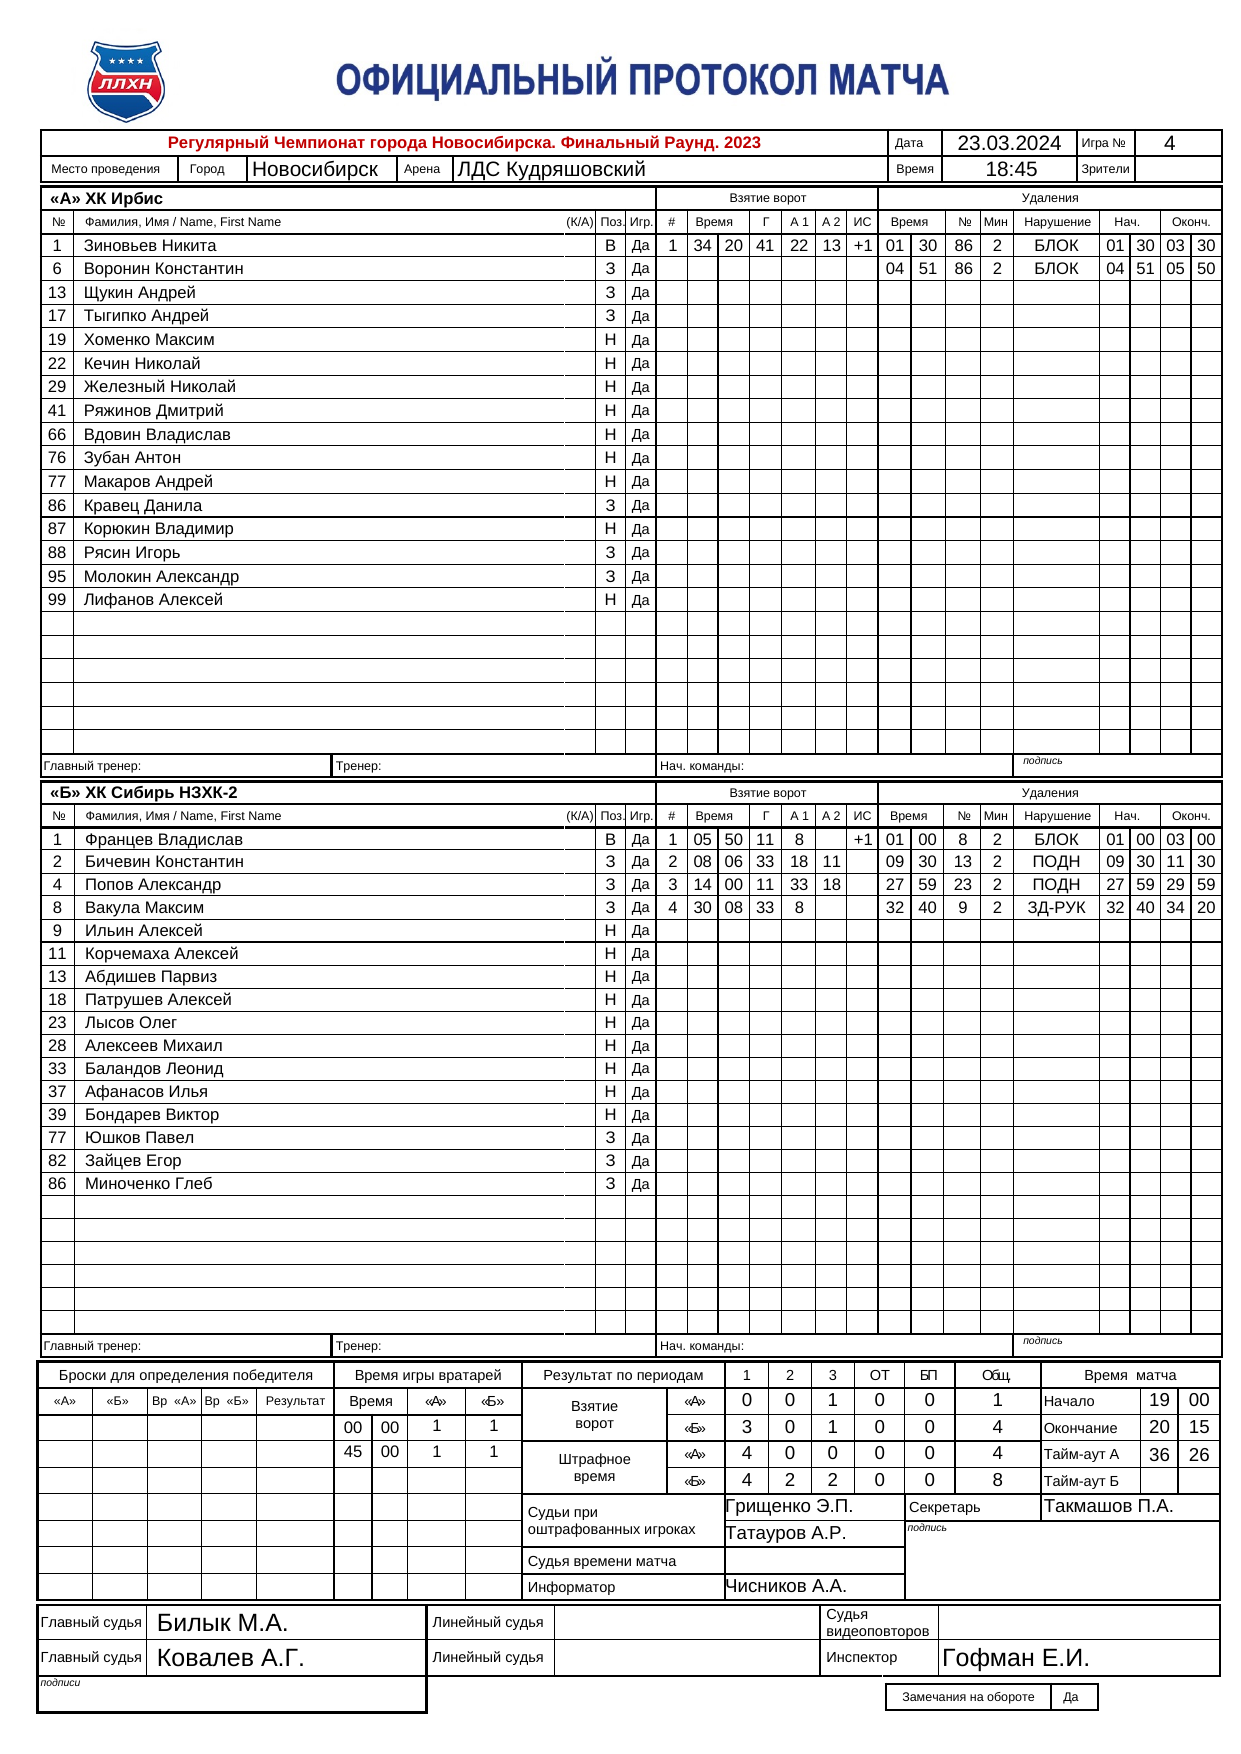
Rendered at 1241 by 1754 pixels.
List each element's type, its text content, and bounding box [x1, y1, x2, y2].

table_cell [981, 1035, 1013, 1057]
table_cell [626, 636, 655, 658]
table_cell [1192, 376, 1221, 398]
table_cell [1161, 281, 1190, 303]
table_cell Да [626, 920, 655, 941]
table_cell [847, 305, 877, 327]
table_cell Главный тренер: [42, 755, 330, 776]
table_cell [1192, 541, 1221, 564]
table_cell [1192, 1127, 1221, 1149]
table_cell Время [688, 211, 749, 233]
table_cell [565, 920, 595, 941]
table_cell [596, 1196, 625, 1218]
table_cell [750, 1104, 781, 1126]
table_cell 32 [879, 896, 910, 918]
table_cell [1161, 565, 1190, 587]
table_cell [981, 683, 1013, 706]
table_cell [816, 352, 846, 374]
table_cell 30 [688, 896, 717, 918]
table_cell 03 [1161, 235, 1190, 256]
table_cell 11 [1161, 850, 1190, 872]
table_cell [1100, 541, 1129, 564]
table_cell [847, 850, 877, 872]
table_cell Оконч. [1161, 211, 1221, 233]
table_cell [1161, 541, 1190, 564]
table_cell [1161, 636, 1190, 658]
table_cell 59 [1131, 874, 1160, 895]
table_cell [719, 943, 749, 964]
table_header 23.03.2024 [943, 131, 1076, 155]
table_cell [879, 1150, 910, 1172]
table_cell [1192, 328, 1221, 351]
table_cell [1131, 920, 1160, 941]
table_cell Вакула Максим [75, 896, 564, 918]
table_cell З [596, 896, 625, 918]
table_cell [1131, 305, 1160, 327]
table_cell 15 [1179, 1415, 1219, 1440]
table_cell [1131, 659, 1160, 682]
table_cell [42, 730, 73, 753]
table_cell [596, 1311, 625, 1333]
table_cell [1131, 1081, 1160, 1103]
table_cell [657, 305, 687, 327]
table_cell [939, 1606, 1219, 1639]
table_cell [1100, 1127, 1129, 1149]
table_cell [657, 352, 687, 374]
table_cell Нарушение [1014, 805, 1099, 826]
table_cell [1131, 730, 1160, 753]
table_cell [879, 1242, 910, 1264]
table_cell БЛОК [1014, 257, 1099, 280]
table_cell [657, 1173, 687, 1195]
table_cell [74, 612, 564, 634]
table_cell [1100, 920, 1129, 941]
table_cell [750, 1265, 781, 1287]
table_cell [816, 707, 846, 729]
table_cell [1131, 352, 1160, 374]
table_cell [1192, 1035, 1221, 1057]
table_cell [1161, 376, 1190, 398]
table_cell Н [596, 1081, 625, 1103]
table_cell [555, 1606, 819, 1639]
table_cell [1100, 943, 1129, 964]
table_header «А» ХК Ирбис [42, 188, 655, 209]
table_cell [1192, 920, 1221, 941]
table_cell [912, 1012, 943, 1033]
table_cell подпись [1014, 1335, 1221, 1356]
table_cell [1161, 683, 1190, 706]
table_cell [912, 920, 943, 941]
table_cell Зрители [1078, 157, 1134, 181]
table_cell [879, 920, 910, 941]
table_cell [816, 1127, 846, 1149]
table_cell Ильин Алексей [75, 920, 564, 941]
table_cell [847, 446, 877, 469]
table_cell 4 [956, 1415, 1040, 1440]
table_cell [847, 636, 877, 658]
table_cell [1100, 423, 1129, 445]
table_cell [847, 683, 877, 706]
table_cell 05 [1161, 257, 1190, 280]
table_cell [466, 1494, 521, 1520]
table_cell [1014, 328, 1099, 351]
table_cell [750, 423, 781, 445]
table_cell [1014, 305, 1099, 327]
table_cell [816, 1311, 846, 1333]
table_cell З [596, 494, 625, 516]
table_cell [750, 989, 781, 1011]
table_cell 04 [879, 257, 910, 280]
table_cell [782, 730, 815, 753]
table_cell [847, 588, 877, 611]
table_cell Н [596, 518, 625, 540]
table_cell [1161, 423, 1190, 445]
table_cell [1014, 943, 1099, 964]
table_cell [1192, 1058, 1221, 1079]
table_cell [944, 1311, 980, 1333]
table_cell [719, 1058, 749, 1079]
table_cell 2 [981, 235, 1013, 256]
table_cell 36 [1141, 1441, 1177, 1467]
table_cell 41 [750, 235, 781, 256]
table_cell Да [626, 989, 655, 1011]
table_cell [847, 1242, 877, 1264]
table_cell Макаров Андрей [74, 470, 564, 493]
table_cell [981, 352, 1013, 374]
table_cell [981, 1288, 1013, 1310]
table_cell [719, 1265, 749, 1287]
table_cell [1131, 494, 1160, 516]
table_cell [565, 850, 595, 872]
table_cell [335, 1521, 371, 1546]
table_cell [847, 1081, 877, 1103]
table_cell [1161, 1311, 1190, 1333]
table_cell [1192, 683, 1221, 706]
table_cell [202, 1521, 256, 1546]
table_cell [373, 1494, 407, 1520]
table_cell Кравец Данила [74, 494, 564, 516]
table_cell [1014, 636, 1099, 658]
table_cell [1192, 1219, 1221, 1241]
table_cell 1 [42, 235, 73, 256]
table_cell [750, 1150, 781, 1172]
table_cell [1161, 328, 1190, 351]
table_cell 4 [726, 1442, 768, 1467]
table_cell [816, 328, 846, 351]
table_cell [1192, 1012, 1221, 1033]
table_cell [1014, 989, 1099, 1011]
table_cell Да [626, 874, 655, 895]
table_cell Судья времени матча [523, 1548, 724, 1573]
table_cell 00 [1192, 829, 1221, 849]
table_cell Главный судья [39, 1606, 146, 1639]
table_cell [626, 1311, 655, 1333]
table_cell [1014, 612, 1099, 634]
table_cell [657, 707, 687, 729]
table_cell [719, 281, 749, 303]
table_cell Да [626, 494, 655, 516]
table_cell [879, 707, 910, 729]
table_cell [719, 636, 749, 658]
table_cell [626, 730, 655, 753]
table_cell [946, 541, 980, 564]
table_cell [946, 730, 980, 753]
table_cell [879, 518, 910, 540]
table_cell [847, 659, 877, 682]
table_cell [847, 896, 877, 918]
table_cell [879, 612, 910, 634]
table_cell [688, 541, 717, 564]
table_cell Хоменко Максим [74, 328, 564, 351]
table_cell 0 [769, 1442, 811, 1467]
table_cell Начало [1042, 1389, 1140, 1413]
table_cell Лысов Олег [75, 1012, 564, 1033]
table_cell Судьи при оштрафованных игроках [523, 1495, 724, 1546]
table_cell [879, 446, 910, 469]
table_cell Н [596, 920, 625, 941]
table_cell [626, 1196, 655, 1218]
table_cell [912, 352, 945, 374]
table_cell [688, 636, 717, 658]
table_cell 8 [956, 1468, 1040, 1493]
table_cell Н [596, 376, 625, 398]
table_cell ЗД-РУК [1014, 896, 1099, 918]
table_cell [1100, 1288, 1129, 1310]
table_header «Б» ХК Сибирь НЗХК-2 [42, 783, 655, 803]
table_cell [750, 399, 781, 422]
table_cell [688, 989, 717, 1011]
table_cell Патрушев Алексей [75, 989, 564, 1011]
table_cell [565, 470, 595, 493]
table_cell [39, 1468, 92, 1493]
table_cell [879, 943, 910, 964]
table_cell [657, 565, 687, 587]
table_cell [1192, 588, 1221, 611]
table_cell [565, 659, 595, 682]
table_cell Да [626, 257, 655, 280]
table_cell Тайм-аут Б [1042, 1468, 1140, 1493]
table_cell [39, 1441, 92, 1467]
table_cell 13 [42, 281, 73, 303]
table_cell Да [626, 896, 655, 918]
table_cell [944, 1196, 980, 1218]
table_cell «А» [668, 1389, 724, 1413]
table_cell 4 [657, 896, 687, 918]
table_cell Арена [398, 157, 452, 181]
table_cell Да [626, 966, 655, 987]
table_cell 00 [373, 1416, 407, 1440]
table_cell 28 [42, 1035, 74, 1057]
table_cell [596, 1219, 625, 1241]
table_cell Мин [981, 805, 1013, 826]
table_cell Да [626, 446, 655, 469]
table_cell 11 [42, 943, 74, 964]
table_cell Да [626, 1104, 655, 1126]
table_cell [912, 423, 945, 445]
table_cell [782, 399, 815, 422]
table_cell [39, 1547, 92, 1573]
table_cell [782, 446, 815, 469]
table_cell [1099, 1682, 1220, 1711]
table_cell 2 [42, 850, 74, 872]
table_cell Да [626, 1035, 655, 1057]
table_cell [1131, 636, 1160, 658]
table_cell [565, 1242, 595, 1264]
table_cell [1014, 423, 1099, 445]
table_cell 9 [944, 896, 980, 918]
table_cell 30 [1131, 235, 1160, 256]
table_cell 66 [42, 423, 73, 445]
table_cell [879, 470, 910, 493]
table_cell [750, 659, 781, 682]
table_cell [750, 1196, 781, 1218]
table_cell 23 [42, 1012, 74, 1033]
table_cell [1100, 1081, 1129, 1103]
table_cell [946, 376, 980, 398]
table_cell [1014, 1150, 1099, 1172]
table_cell Вдовин Владислав [74, 423, 564, 445]
table_cell [1100, 281, 1129, 303]
table_cell [1014, 1081, 1099, 1103]
table_cell [946, 446, 980, 469]
table_header Удаления [879, 188, 1221, 209]
table_cell [981, 1242, 1013, 1264]
table_cell [750, 1058, 781, 1079]
table_cell [1192, 518, 1221, 540]
table_cell [596, 1242, 625, 1264]
table_cell З [596, 1173, 625, 1195]
table_cell 09 [1100, 850, 1129, 872]
table_cell [879, 966, 910, 987]
table_cell З [596, 850, 625, 872]
table_cell [912, 470, 945, 493]
table_cell [750, 446, 781, 469]
table_cell [565, 1196, 595, 1218]
table_cell [202, 1547, 256, 1573]
table_cell Игр. [626, 211, 655, 233]
table_cell [1161, 612, 1190, 634]
table_cell [879, 494, 910, 516]
table_cell [373, 1521, 407, 1546]
table_cell [1100, 470, 1129, 493]
table_cell [981, 1311, 1013, 1333]
table_cell [981, 612, 1013, 634]
table_cell [565, 541, 595, 564]
table_cell Ковалев А.Г. [147, 1640, 425, 1675]
table_cell [816, 730, 846, 753]
table_cell [1131, 1173, 1160, 1195]
table_cell [879, 730, 910, 753]
table_header Да [1052, 1685, 1097, 1709]
table_cell Кечин Николай [74, 352, 564, 374]
table_cell [74, 636, 564, 658]
table_cell [981, 305, 1013, 327]
table_cell [750, 1288, 781, 1310]
table_cell [1161, 470, 1190, 493]
table_cell 2 [769, 1468, 811, 1493]
table_cell Секретарь [906, 1495, 1040, 1520]
table_cell [719, 588, 749, 611]
table_cell 41 [42, 399, 73, 422]
table_cell Да [626, 943, 655, 964]
table_cell [981, 966, 1013, 987]
table_cell [688, 257, 717, 280]
table_cell Корюкин Владимир [74, 518, 564, 540]
table_cell [912, 1104, 943, 1126]
table_cell [782, 1127, 815, 1149]
table_cell [1161, 1150, 1190, 1172]
table_cell 33 [782, 874, 815, 895]
table_cell 2 [981, 874, 1013, 895]
table_cell [408, 1547, 465, 1573]
table_cell Да [626, 850, 655, 872]
table_cell № [944, 805, 980, 826]
table_cell [1161, 352, 1190, 374]
table_cell 11 [750, 874, 781, 895]
table_cell 29 [42, 376, 73, 398]
table_cell [782, 518, 815, 540]
table_cell 33 [42, 1058, 74, 1079]
table_cell БЛОК [1014, 829, 1099, 849]
table_cell Штрафное время [523, 1442, 666, 1493]
table_cell [719, 446, 749, 469]
table_cell 11 [750, 829, 781, 849]
table_cell подписи [39, 1677, 425, 1711]
table_cell [782, 257, 815, 280]
table_cell [1131, 1150, 1160, 1172]
table_cell [42, 612, 73, 634]
table_cell 8 [42, 896, 74, 918]
table_cell А 1 [782, 805, 815, 826]
table_cell [750, 1219, 781, 1241]
table_cell А 1 [782, 211, 815, 233]
table_cell [688, 470, 717, 493]
table_cell [981, 1081, 1013, 1103]
table_cell [946, 494, 980, 516]
table_cell [946, 659, 980, 682]
table_cell [1100, 1150, 1129, 1172]
table_cell [750, 943, 781, 964]
table_cell [657, 1081, 687, 1103]
table_cell [750, 565, 781, 587]
table_cell [719, 683, 749, 706]
table_cell [1014, 707, 1099, 729]
table_cell [912, 989, 943, 1011]
table_cell [335, 1547, 371, 1573]
table_cell [719, 730, 749, 753]
table_cell [1192, 1288, 1221, 1310]
table_cell [782, 352, 815, 374]
table_cell [565, 943, 595, 964]
table_cell [42, 707, 73, 729]
table_cell З [596, 541, 625, 564]
table_cell [565, 829, 595, 849]
table_cell [93, 1468, 147, 1493]
table_cell [1100, 1196, 1129, 1218]
table_cell Миноченко Глеб [75, 1173, 564, 1195]
table_cell Фамилия, Имя / Name, First Name [75, 805, 565, 826]
table_cell З [596, 1127, 625, 1149]
table_cell [750, 305, 781, 327]
table_cell [1100, 588, 1129, 611]
table_cell 05 [688, 829, 717, 849]
table_cell 0 [905, 1468, 954, 1493]
table_cell З [596, 874, 625, 895]
table_cell [1131, 541, 1160, 564]
table_cell [719, 1081, 749, 1103]
table_cell [944, 989, 980, 1011]
table_cell 14 [688, 874, 717, 895]
table_cell [1192, 281, 1221, 303]
table_cell [1100, 305, 1129, 327]
table_cell [847, 730, 877, 753]
table_cell [782, 588, 815, 611]
table_cell [782, 989, 815, 1011]
table_cell [946, 636, 980, 658]
table_cell 34 [688, 235, 717, 256]
table_cell 32 [1100, 896, 1129, 918]
table_cell Да [626, 541, 655, 564]
table_cell [912, 1219, 943, 1241]
table_cell [42, 1265, 74, 1287]
table_cell [1014, 1104, 1099, 1126]
table_cell [719, 659, 749, 682]
table_cell [565, 707, 595, 729]
table_cell [912, 636, 945, 658]
table_cell 0 [769, 1415, 811, 1440]
table_cell 1 [408, 1441, 465, 1467]
table_cell [879, 565, 910, 587]
table_cell [93, 1547, 147, 1573]
table_cell [981, 1196, 1013, 1218]
table_cell 50 [1192, 257, 1221, 280]
table_cell [782, 659, 815, 682]
table_cell [946, 281, 980, 303]
table_cell [816, 1035, 846, 1057]
table_cell Лифанов Алексей [74, 588, 564, 611]
table_cell 45 [335, 1441, 371, 1467]
table_cell [1100, 494, 1129, 516]
table_cell [750, 588, 781, 611]
table_cell 1 [466, 1441, 521, 1467]
table_cell [879, 1012, 910, 1033]
table_cell [466, 1521, 521, 1546]
table_cell [1014, 1196, 1099, 1218]
table_cell Г [750, 805, 781, 826]
table_cell [912, 1173, 943, 1195]
table_cell [944, 966, 980, 987]
table_cell 30 [1131, 850, 1160, 872]
table_cell 0 [812, 1442, 854, 1467]
table_cell [657, 730, 687, 753]
table_cell [782, 966, 815, 987]
table_cell [688, 376, 717, 398]
table_cell [816, 588, 846, 611]
table_cell ПОДН [1014, 874, 1099, 895]
table_cell [816, 659, 846, 682]
table_cell Н [596, 588, 625, 611]
table_cell [688, 943, 717, 964]
table_cell [688, 1288, 717, 1310]
table_cell [408, 1574, 465, 1599]
table_cell «А» [408, 1389, 465, 1413]
table_cell Время [335, 1389, 407, 1413]
table_cell [1100, 683, 1129, 706]
table_cell [816, 470, 846, 493]
table_cell [946, 565, 980, 587]
table_cell [1014, 376, 1099, 398]
table_cell [879, 1173, 910, 1195]
table_cell [1100, 352, 1129, 374]
table_cell [657, 943, 687, 964]
table_cell [1100, 612, 1129, 634]
table_cell [657, 446, 687, 469]
table_cell Бондарев Виктор [75, 1104, 564, 1126]
table_cell [946, 399, 980, 422]
table_cell [1100, 399, 1129, 422]
table_cell [42, 1219, 74, 1241]
table_cell [879, 281, 910, 303]
table_cell [202, 1574, 256, 1599]
table_cell [657, 399, 687, 422]
table_cell [879, 376, 910, 398]
table_header ОТ [855, 1363, 904, 1387]
table_cell Нарушение [1014, 211, 1099, 233]
table_cell [981, 541, 1013, 564]
table_cell В [596, 235, 625, 256]
table_cell [93, 1441, 147, 1467]
table_cell [847, 1219, 877, 1241]
table_cell [688, 1104, 717, 1126]
table_cell [912, 1242, 943, 1264]
table_cell [39, 1494, 92, 1520]
table_cell [944, 1127, 980, 1149]
table_cell [847, 707, 877, 729]
table_cell [782, 1311, 815, 1333]
table_cell [944, 1081, 980, 1103]
table_cell Тайм-аут А [1042, 1441, 1140, 1467]
table_cell [944, 1150, 980, 1172]
table_cell 39 [42, 1104, 74, 1126]
table_cell [847, 565, 877, 587]
table_cell 82 [42, 1150, 74, 1172]
table_cell [565, 1150, 595, 1172]
table_cell [1014, 920, 1099, 941]
table_cell [626, 659, 655, 682]
table_cell [750, 1012, 781, 1033]
table_cell [879, 1104, 910, 1126]
table_cell [1014, 494, 1099, 516]
table_cell [688, 446, 717, 469]
table_cell [847, 399, 877, 422]
table_cell [1014, 352, 1099, 374]
table_cell [1131, 989, 1160, 1011]
table_cell [782, 920, 815, 941]
table_cell [1192, 1173, 1221, 1195]
table_cell Н [596, 1104, 625, 1126]
table_cell Да [626, 588, 655, 611]
table_cell ПОДН [1014, 850, 1099, 872]
table_cell [719, 1035, 749, 1057]
table_cell [596, 612, 625, 634]
table_cell [981, 376, 1013, 398]
table_cell 18 [782, 850, 815, 872]
table_cell Н [596, 1058, 625, 1079]
table_cell [565, 1173, 595, 1195]
table_cell [816, 829, 846, 849]
table_cell [1161, 1035, 1190, 1057]
table_cell [879, 305, 910, 327]
table_cell [1014, 470, 1099, 493]
table_cell «Б» [93, 1389, 147, 1413]
table_cell [912, 1058, 943, 1079]
table_cell [782, 376, 815, 398]
table_cell [657, 966, 687, 987]
table_cell Чисников А.А. [726, 1575, 904, 1599]
table_cell [816, 1150, 846, 1172]
table_cell [879, 659, 910, 682]
table_cell [74, 683, 564, 706]
table_cell [565, 494, 595, 516]
table_cell [565, 1127, 595, 1149]
table_cell подпись [1014, 755, 1221, 776]
table_cell [565, 518, 595, 540]
table_cell Да [626, 281, 655, 303]
table_cell Результат [257, 1389, 333, 1413]
table_cell [847, 1265, 877, 1287]
table_cell [981, 730, 1013, 753]
table_cell [1131, 565, 1160, 587]
table_cell [1100, 1035, 1129, 1057]
table_cell Молокин Александр [74, 565, 564, 587]
table_cell Нач. [1100, 211, 1160, 233]
table_cell [750, 966, 781, 987]
table_cell Н [596, 966, 625, 987]
table_cell Тренер: [333, 1335, 655, 1356]
table_cell [373, 1547, 407, 1573]
table_cell [1192, 423, 1221, 445]
table_cell [1014, 966, 1099, 987]
table_cell 01 [879, 235, 910, 256]
table_cell Н [596, 399, 625, 422]
table_cell [1161, 1127, 1190, 1149]
table_cell 00 [373, 1441, 407, 1467]
table_cell [847, 1012, 877, 1033]
table_header Регулярный Чемпионат города Новосибирска. Финальный Раунд. 2023 [42, 131, 887, 155]
table_cell Да [626, 1150, 655, 1172]
table_cell [596, 1265, 625, 1287]
table_cell [719, 328, 749, 351]
table_header Дата [889, 131, 941, 155]
table_cell [1161, 989, 1190, 1011]
table_cell 95 [42, 565, 73, 587]
table_cell [816, 423, 846, 445]
table_cell [555, 1640, 819, 1675]
table_cell Главный тренер: [42, 1335, 330, 1356]
table_cell [750, 328, 781, 351]
table_cell [335, 1468, 371, 1493]
table_cell [847, 1288, 877, 1310]
table_cell [782, 305, 815, 327]
table_cell [944, 1012, 980, 1033]
table_cell [1141, 1468, 1177, 1493]
table_cell # [657, 805, 687, 826]
table_cell 3 [657, 874, 687, 895]
table_cell [688, 1219, 717, 1241]
table_cell [688, 328, 717, 351]
table_cell [912, 1035, 943, 1057]
table_cell [912, 1081, 943, 1103]
table_cell Н [596, 328, 625, 351]
table_cell [688, 423, 717, 445]
table_cell Время [688, 805, 749, 826]
table_cell [782, 1265, 815, 1287]
table_cell [257, 1574, 333, 1599]
table_cell 18 [816, 874, 846, 895]
table_cell [912, 1150, 943, 1172]
table_cell [912, 1196, 943, 1218]
table_cell [847, 1311, 877, 1333]
table_cell [879, 1127, 910, 1149]
table_cell [816, 1104, 846, 1126]
table_cell [912, 943, 943, 964]
table_cell [1014, 541, 1099, 564]
table_cell [1192, 470, 1221, 493]
table_cell Время [879, 805, 943, 826]
table_cell [1131, 1127, 1160, 1149]
table_cell [1131, 1196, 1160, 1218]
table_cell [816, 943, 846, 964]
table_cell [148, 1494, 201, 1520]
table_cell [1131, 1058, 1160, 1079]
table_cell [719, 257, 749, 280]
table_cell Мин [981, 211, 1013, 233]
table_cell Юшков Павел [75, 1127, 564, 1149]
table_cell Новосибирск [248, 157, 396, 181]
table_cell [565, 683, 595, 706]
table_cell [816, 612, 846, 634]
table_cell [657, 612, 687, 634]
table_cell [816, 494, 846, 516]
table_cell Да [626, 518, 655, 540]
table_cell [946, 423, 980, 445]
table_cell [466, 1547, 521, 1573]
table_cell 40 [912, 896, 943, 918]
table_cell [782, 1081, 815, 1103]
table_cell [1131, 1219, 1160, 1241]
table_cell [912, 446, 945, 469]
table_cell [816, 399, 846, 422]
table_cell [688, 612, 717, 634]
table_cell [626, 1219, 655, 1241]
table_cell Судья видеоповторов [821, 1606, 938, 1639]
table_cell [657, 1012, 687, 1033]
table_cell [1161, 305, 1190, 327]
table_cell [257, 1521, 333, 1546]
table_cell [688, 1311, 717, 1333]
table_cell [657, 1035, 687, 1057]
table_cell [879, 588, 910, 611]
table_cell [1161, 1104, 1190, 1126]
table_cell [750, 494, 781, 516]
table_cell 4 [726, 1468, 768, 1493]
table_cell [847, 541, 877, 564]
table_cell Город [179, 157, 246, 181]
table_cell [1100, 1219, 1129, 1241]
table_cell Линейный судья [428, 1640, 554, 1675]
table_cell 2 [657, 850, 687, 872]
table_cell [1131, 399, 1160, 422]
table_cell [1192, 565, 1221, 587]
table_cell 0 [905, 1442, 954, 1467]
table_cell [626, 683, 655, 706]
table_cell [782, 1242, 815, 1264]
table_cell Абдишев Парвиз [75, 966, 564, 987]
table_cell Да [626, 235, 655, 256]
table_cell 20 [719, 235, 749, 256]
table_cell 19 [1141, 1389, 1177, 1413]
table_cell [1100, 1012, 1129, 1033]
table_cell [688, 920, 717, 941]
table_cell Вр «А» [148, 1389, 201, 1413]
table_cell [1161, 1219, 1190, 1241]
table_cell 87 [42, 518, 73, 540]
table_cell 1 [956, 1389, 1040, 1413]
table_cell [39, 1416, 92, 1440]
table_cell 17 [42, 305, 73, 327]
picture [5, 28, 1179, 129]
table_cell Тренер: [333, 755, 655, 776]
table_cell [816, 683, 846, 706]
table_cell [847, 612, 877, 634]
table_cell [257, 1494, 333, 1520]
table_cell Ряжинов Дмитрий [74, 399, 564, 422]
table_cell [1161, 1012, 1190, 1033]
table_cell [1161, 1196, 1190, 1218]
table_cell [565, 896, 595, 918]
table_cell [657, 989, 687, 1011]
table_cell 18 [42, 989, 74, 1011]
table_cell [847, 470, 877, 493]
table_cell [912, 565, 945, 587]
table_cell Да [626, 376, 655, 398]
table_cell [688, 1265, 717, 1287]
table_cell Да [626, 399, 655, 422]
table_cell [688, 281, 717, 303]
table_cell 04 [1100, 257, 1129, 280]
table_cell [565, 565, 595, 587]
table_cell Окончание [1042, 1415, 1140, 1440]
table_cell [1161, 1242, 1190, 1264]
table_cell [1179, 1468, 1219, 1493]
table_cell [565, 966, 595, 987]
table_cell [1192, 1150, 1221, 1172]
table_cell [719, 1150, 749, 1172]
table_cell [946, 707, 980, 729]
table_cell 13 [816, 235, 846, 256]
table_cell [719, 612, 749, 634]
table_cell [1192, 1196, 1221, 1218]
table_cell [1161, 920, 1190, 941]
table_cell [816, 565, 846, 587]
table_cell [816, 1058, 846, 1079]
table_cell «Б » [466, 1389, 521, 1413]
table_cell [847, 1196, 877, 1218]
table_cell 1 [812, 1389, 854, 1413]
table_cell [1131, 966, 1160, 987]
table_cell [626, 1242, 655, 1264]
table_cell [816, 376, 846, 398]
table_cell Оконч. [1161, 805, 1221, 826]
table_cell [565, 1012, 595, 1033]
table_cell [75, 1288, 564, 1310]
table_cell [816, 541, 846, 564]
table_cell Г [750, 211, 781, 233]
table_cell [1014, 565, 1099, 587]
table_cell [782, 1012, 815, 1033]
table_cell [1100, 1265, 1129, 1287]
table_cell [335, 1574, 371, 1599]
table_cell [657, 1311, 687, 1333]
table_cell [719, 1173, 749, 1195]
table_cell [335, 1494, 371, 1520]
table_cell [688, 1150, 717, 1172]
table_cell [944, 1173, 980, 1195]
table_cell [657, 518, 687, 540]
table_header Взятие ворот [657, 188, 877, 209]
table_cell 77 [42, 1127, 74, 1149]
table_cell [946, 305, 980, 327]
table_cell [1161, 494, 1190, 516]
table_cell [750, 1311, 781, 1333]
table_cell [816, 896, 846, 918]
table_cell [719, 1012, 749, 1033]
table_cell [912, 1311, 943, 1333]
table_cell [1161, 1265, 1190, 1287]
table_cell Да [626, 328, 655, 351]
table_cell [981, 989, 1013, 1011]
table_cell 27 [879, 874, 910, 895]
table_cell 08 [688, 850, 717, 872]
table_cell [565, 612, 595, 634]
table_cell 59 [912, 874, 943, 895]
table_cell [657, 920, 687, 941]
table_cell [257, 1547, 333, 1573]
table_cell [782, 1219, 815, 1241]
table_cell [42, 683, 73, 706]
table_cell [879, 1265, 910, 1287]
table_cell [981, 565, 1013, 587]
table_cell Н [596, 1035, 625, 1057]
table_cell [657, 281, 687, 303]
table_cell [688, 659, 717, 682]
table_cell [202, 1441, 256, 1467]
table_cell [148, 1468, 201, 1493]
table_cell Баландов Леонид [75, 1058, 564, 1079]
table_cell Инспектор [821, 1640, 938, 1675]
table_cell [782, 612, 815, 634]
table_cell [1014, 1219, 1099, 1241]
table_cell [657, 636, 687, 658]
table_cell [981, 1104, 1013, 1126]
table_cell [1100, 328, 1129, 351]
table_cell [1192, 446, 1221, 469]
table_cell Да [626, 829, 655, 849]
table_cell № [42, 211, 73, 233]
table_cell +1 [847, 829, 877, 849]
table_cell [148, 1574, 201, 1599]
table_cell ЛДС Кудряшовский [454, 157, 887, 181]
table_header БП [905, 1363, 954, 1387]
table_cell Да [626, 305, 655, 327]
table_cell [981, 494, 1013, 516]
table_cell Нач. команды: [657, 1335, 1012, 1356]
table_cell [688, 565, 717, 587]
table_cell [879, 1035, 910, 1057]
table_cell [596, 659, 625, 682]
table_cell [1100, 1104, 1129, 1126]
table_cell «Б» [668, 1415, 724, 1440]
table_cell [657, 541, 687, 564]
table_cell [466, 1574, 521, 1599]
table_cell 1 [657, 829, 687, 849]
table_cell 4 [42, 874, 74, 895]
table_cell 13 [42, 966, 74, 987]
table_cell [847, 328, 877, 351]
table_cell [1100, 376, 1129, 398]
table_cell Да [626, 1127, 655, 1149]
table_cell [879, 541, 910, 564]
table_cell [1100, 1311, 1129, 1333]
table_cell [1161, 1288, 1190, 1310]
table_cell 00 [1131, 829, 1160, 849]
table_cell [626, 1288, 655, 1310]
table_cell Попов Александр [75, 874, 564, 895]
table_cell [1161, 446, 1190, 469]
table_header Броски для определения победителя [39, 1363, 333, 1387]
table_cell 1 [657, 235, 687, 256]
table_cell [1192, 1081, 1221, 1103]
table_cell [879, 636, 910, 658]
table_cell [981, 518, 1013, 540]
table_cell [1161, 659, 1190, 682]
table_cell [565, 1311, 595, 1333]
table_cell [719, 707, 749, 729]
table_cell «Б» [668, 1468, 724, 1493]
table_cell [750, 352, 781, 374]
table_cell Воронин Константин [74, 257, 564, 280]
table_cell 18:45 [943, 157, 1076, 181]
table_header 1 [726, 1363, 768, 1387]
table_cell [719, 541, 749, 564]
table_cell [981, 470, 1013, 493]
table_cell 0 [769, 1389, 811, 1413]
table_cell [565, 328, 595, 351]
table_cell [912, 588, 945, 611]
table_cell 00 [719, 874, 749, 895]
table_cell [75, 1242, 564, 1264]
table_cell [1100, 707, 1129, 729]
table_cell [75, 1219, 564, 1241]
table_cell Н [596, 989, 625, 1011]
table_cell [565, 399, 595, 422]
table_cell Время [879, 211, 945, 233]
table_cell [1131, 446, 1160, 469]
table_cell [981, 1150, 1013, 1172]
table_cell [565, 305, 595, 327]
table_cell [782, 423, 815, 445]
table_cell 19 [42, 328, 73, 351]
table_cell 01 [1100, 235, 1129, 256]
table_cell [981, 920, 1013, 941]
table_cell «А» [39, 1389, 92, 1413]
table_cell Поз. [596, 211, 625, 233]
table_cell 33 [750, 896, 781, 918]
table_header Удаления [879, 783, 1221, 803]
table_cell [565, 376, 595, 398]
table_cell [1161, 1173, 1190, 1195]
table_cell [1131, 1311, 1160, 1333]
table_cell [981, 1127, 1013, 1149]
table_cell [879, 1058, 910, 1079]
table_cell [816, 1012, 846, 1033]
table_cell Билык М.А. [147, 1606, 425, 1639]
table_cell [879, 1196, 910, 1218]
table_header Время матча [1042, 1363, 1219, 1387]
table_cell [74, 707, 564, 729]
table_cell 3 [726, 1415, 768, 1440]
table_cell ИС [847, 211, 877, 233]
table_cell [1192, 659, 1221, 682]
table_cell [565, 1265, 595, 1287]
table_cell [1161, 1081, 1190, 1103]
table_cell [75, 1265, 564, 1287]
table_cell 09 [879, 850, 910, 872]
table_cell [816, 1242, 846, 1264]
table_cell [1014, 588, 1099, 611]
table_cell [847, 1173, 877, 1195]
table_cell [912, 612, 945, 634]
table_cell [981, 588, 1013, 611]
table_cell [719, 352, 749, 374]
table_cell Корчемаха Алексей [75, 943, 564, 964]
table_cell 86 [42, 494, 73, 516]
table_cell [816, 636, 846, 658]
table_cell Поз. [596, 805, 625, 826]
table_cell [719, 920, 749, 941]
table_cell [782, 565, 815, 587]
table_cell [719, 1288, 749, 1310]
table_cell Грищенко Э.П. [726, 1495, 904, 1520]
table_cell [750, 281, 781, 303]
table_cell [42, 1242, 74, 1264]
table_cell [816, 1288, 846, 1310]
table_cell [565, 636, 595, 658]
table_cell [750, 683, 781, 706]
table_cell [1192, 305, 1221, 327]
table_cell [981, 1173, 1013, 1195]
table_cell [816, 920, 846, 941]
table_cell [1014, 1173, 1099, 1195]
table_cell 99 [42, 588, 73, 611]
table_cell [466, 1468, 521, 1493]
table_cell [946, 612, 980, 634]
table_cell [74, 659, 564, 682]
table_cell 88 [42, 541, 73, 564]
table_cell [816, 1173, 846, 1195]
table_cell 03 [1161, 829, 1190, 849]
table_cell [39, 1521, 92, 1546]
table_cell 34 [1161, 896, 1190, 918]
table_cell [946, 683, 980, 706]
table_header Время игры вратарей [335, 1363, 521, 1387]
table_cell [912, 1265, 943, 1287]
table_cell Да [626, 1012, 655, 1033]
table_cell [688, 494, 717, 516]
table_cell [719, 399, 749, 422]
table_cell [1192, 612, 1221, 634]
table_cell [1014, 1288, 1099, 1310]
table_cell З [596, 305, 625, 327]
table_cell [847, 1035, 877, 1057]
table_cell Щукин Андрей [74, 281, 564, 303]
table_cell # [657, 211, 687, 233]
table_cell [565, 446, 595, 469]
table_cell [596, 683, 625, 706]
table_cell [1014, 281, 1099, 303]
table_cell [565, 1288, 595, 1310]
table_cell [944, 1219, 980, 1241]
table_cell Алексеев Михаил [75, 1035, 564, 1057]
table_cell [93, 1416, 147, 1440]
table_cell [912, 541, 945, 564]
table_cell [657, 659, 687, 682]
table_cell [1131, 376, 1160, 398]
table_cell [42, 659, 73, 682]
table_header 2 [769, 1363, 811, 1387]
table_cell [626, 707, 655, 729]
table_cell Игр. [626, 805, 655, 826]
table_cell [750, 636, 781, 658]
table_cell 01 [879, 829, 910, 849]
table_cell [74, 730, 564, 753]
table_cell 30 [1192, 850, 1221, 872]
table_cell [750, 541, 781, 564]
table_cell [816, 1081, 846, 1103]
table_cell 2 [812, 1468, 854, 1493]
table_cell 22 [42, 352, 73, 374]
table_cell [981, 1058, 1013, 1079]
table_cell 20 [1141, 1415, 1177, 1440]
table_cell 01 [1100, 829, 1129, 849]
table_cell [883, 1677, 1220, 1681]
table_cell 40 [1131, 896, 1160, 918]
table_header Общ. [956, 1363, 1040, 1387]
table_cell [93, 1521, 147, 1546]
table_cell Рясин Игорь [74, 541, 564, 564]
table_cell [719, 1219, 749, 1241]
table_cell [688, 966, 717, 987]
table_cell З [596, 281, 625, 303]
table_cell [946, 328, 980, 351]
table_cell 1 [812, 1415, 854, 1440]
table_cell [750, 612, 781, 634]
table_cell [148, 1547, 201, 1573]
table_cell [912, 328, 945, 351]
table_cell [1161, 399, 1190, 422]
table_cell 23 [944, 874, 980, 895]
table_cell 0 [905, 1389, 954, 1413]
table_cell [1131, 588, 1160, 611]
table_cell [1131, 1035, 1160, 1057]
table_cell [750, 376, 781, 398]
table_cell [565, 730, 595, 753]
table_cell Зубан Антон [74, 446, 564, 469]
table_cell [782, 1196, 815, 1218]
table_cell [719, 1127, 749, 1149]
table_cell [847, 518, 877, 540]
table_cell [657, 1219, 687, 1241]
table_cell 86 [946, 235, 980, 256]
table_cell 30 [1192, 235, 1221, 256]
table_cell [816, 305, 846, 327]
table_cell [565, 1081, 595, 1103]
table_cell [1192, 1311, 1221, 1333]
table_cell [1161, 518, 1190, 540]
table_cell [565, 235, 595, 256]
table_cell [202, 1494, 256, 1520]
table_cell [981, 328, 1013, 351]
table_cell [782, 707, 815, 729]
table_cell [719, 565, 749, 587]
table_cell Да [626, 1173, 655, 1195]
table_cell [688, 1173, 717, 1195]
table_cell 00 [335, 1416, 371, 1440]
table_cell 0 [726, 1389, 768, 1413]
table_cell [257, 1416, 333, 1440]
table_cell [847, 1127, 877, 1149]
table_cell [1161, 588, 1190, 611]
table_cell [719, 494, 749, 516]
table_cell [1014, 1127, 1099, 1149]
table_cell 08 [719, 896, 749, 918]
table_cell [847, 494, 877, 516]
table_cell [912, 1127, 943, 1149]
table_cell [1192, 989, 1221, 1011]
table_cell [944, 1058, 980, 1079]
table_cell 4 [956, 1442, 1040, 1467]
table_cell [847, 966, 877, 987]
table_cell [1100, 989, 1129, 1011]
table_cell 59 [1192, 874, 1221, 895]
table_cell [719, 518, 749, 540]
table_cell Информатор [523, 1575, 724, 1599]
table_cell [1131, 328, 1160, 351]
table_cell [782, 281, 815, 303]
table_cell [912, 966, 943, 987]
table_cell Бичевин Константин [75, 850, 564, 872]
table_cell [816, 966, 846, 987]
table_cell [565, 423, 595, 445]
table_cell 0 [905, 1415, 954, 1440]
table_cell А 2 [816, 211, 846, 233]
table_cell 26 [1179, 1441, 1219, 1467]
table_cell [75, 1196, 564, 1218]
table_cell [688, 730, 717, 753]
table_cell [946, 352, 980, 374]
table_cell Тыгипко Андрей [74, 305, 564, 327]
table_cell [1131, 1265, 1160, 1287]
table_cell [1100, 730, 1129, 753]
table_cell [688, 1035, 717, 1057]
table_cell [42, 1311, 74, 1333]
table_cell [847, 1058, 877, 1079]
table_cell 0 [855, 1389, 904, 1413]
table_cell 2 [981, 829, 1013, 849]
table_cell [981, 446, 1013, 469]
table_cell [944, 1265, 980, 1287]
table_cell [565, 588, 595, 611]
table_cell [1131, 707, 1160, 729]
table_cell [816, 989, 846, 1011]
table_header 4 [1136, 131, 1221, 155]
table_cell [1192, 399, 1221, 422]
table_cell Да [626, 565, 655, 587]
table_cell [657, 494, 687, 516]
table_cell [782, 1150, 815, 1172]
table_cell [750, 518, 781, 540]
table_cell ИС [847, 805, 877, 826]
table_cell [879, 989, 910, 1011]
table_cell [373, 1574, 407, 1599]
table_cell [946, 518, 980, 540]
table_cell [202, 1416, 256, 1440]
table_cell [912, 659, 945, 682]
table_cell [750, 1127, 781, 1149]
table_cell [816, 281, 846, 303]
table_cell З [596, 1150, 625, 1172]
table_cell [596, 730, 625, 753]
table_cell [879, 1288, 910, 1310]
table_header Игра № [1078, 131, 1134, 155]
table_cell [782, 328, 815, 351]
table_cell [1100, 1173, 1129, 1195]
table_cell [1014, 1058, 1099, 1079]
table_cell [1192, 1104, 1221, 1126]
table_cell [719, 989, 749, 1011]
table_header 3 [812, 1363, 854, 1387]
table_cell [1014, 1035, 1099, 1057]
table_cell [373, 1468, 407, 1493]
table_cell [1192, 966, 1221, 987]
table_cell [688, 1058, 717, 1079]
table_cell Афанасов Илья [75, 1081, 564, 1103]
table_cell 86 [946, 257, 980, 280]
table_cell [847, 1150, 877, 1172]
table_cell [946, 588, 980, 611]
table_cell [565, 281, 595, 303]
table_cell Да [626, 352, 655, 374]
table_cell [657, 1196, 687, 1218]
table_header Результат по периодам [523, 1363, 724, 1387]
table_cell [847, 281, 877, 303]
table_cell [816, 518, 846, 540]
table_cell 2 [981, 850, 1013, 872]
table_cell [1014, 683, 1099, 706]
table_cell 9 [42, 920, 74, 941]
table_cell [944, 920, 980, 941]
table_cell 2 [981, 896, 1013, 918]
table_cell [719, 966, 749, 987]
table_cell [981, 281, 1013, 303]
table_cell [657, 423, 687, 445]
table_cell [1192, 636, 1221, 658]
table_cell [750, 1173, 781, 1195]
table_cell [782, 470, 815, 493]
table_cell [1131, 683, 1160, 706]
table_cell Нач. команды: [657, 755, 1012, 776]
table_cell [944, 943, 980, 964]
table_cell [408, 1468, 465, 1493]
table_cell [1014, 399, 1099, 422]
table_cell [1131, 470, 1160, 493]
table_cell [816, 257, 846, 280]
table_cell В [596, 829, 625, 849]
table_cell [750, 257, 781, 280]
table_cell [688, 1242, 717, 1264]
table_cell [879, 1081, 910, 1103]
table_cell [42, 636, 73, 658]
table_cell [782, 1104, 815, 1126]
table_cell [944, 1104, 980, 1126]
table_cell [912, 518, 945, 540]
table_cell [981, 1012, 1013, 1033]
table_cell 2 [981, 257, 1013, 280]
table_cell Взятие ворот [523, 1389, 666, 1440]
table_cell [946, 470, 980, 493]
table_cell [657, 257, 687, 280]
table_cell Н [596, 943, 625, 964]
table_cell подпись [906, 1522, 1219, 1599]
table_cell [912, 376, 945, 398]
table_cell [688, 707, 717, 729]
table_cell [1161, 943, 1190, 964]
table_cell Да [626, 423, 655, 445]
table_cell [1131, 1012, 1160, 1033]
table_cell [42, 1288, 74, 1310]
table_cell Железный Николай [74, 376, 564, 398]
table_cell З [596, 257, 625, 280]
table_cell Н [596, 423, 625, 445]
table_cell [565, 1035, 595, 1057]
table_cell [1131, 1104, 1160, 1126]
table_cell [1100, 1058, 1129, 1079]
table_cell [1161, 730, 1190, 753]
table_cell [1100, 1242, 1129, 1264]
table_cell [1131, 281, 1160, 303]
table_cell [750, 920, 781, 941]
table_cell [944, 1242, 980, 1264]
table_cell [1014, 730, 1099, 753]
table_cell [816, 1265, 846, 1287]
table_cell [847, 257, 877, 280]
table_cell [1192, 1265, 1221, 1287]
table_cell [428, 1677, 882, 1711]
table_cell [782, 1288, 815, 1310]
table_cell [657, 1242, 687, 1264]
table_cell [719, 1311, 749, 1333]
table_cell [1131, 1288, 1160, 1310]
table_cell 0 [855, 1415, 904, 1440]
table_cell Время [889, 157, 941, 181]
table_cell № [42, 805, 74, 826]
table_cell Главный судья [39, 1640, 146, 1675]
table_cell Да [626, 1081, 655, 1103]
table_cell [1192, 1242, 1221, 1264]
table_cell (К/А) [565, 805, 595, 826]
table_cell [782, 1173, 815, 1195]
table_cell 51 [912, 257, 945, 280]
table_cell [750, 707, 781, 729]
table_cell [688, 1012, 717, 1033]
table_cell Н [596, 352, 625, 374]
table_cell [719, 305, 749, 327]
table_cell [750, 730, 781, 753]
table_cell [847, 920, 877, 941]
table_cell [657, 683, 687, 706]
table_cell [565, 989, 595, 1011]
table_cell 30 [912, 850, 943, 872]
table_cell [1100, 659, 1129, 682]
table_cell [981, 399, 1013, 422]
table_cell [782, 1058, 815, 1079]
table_cell [719, 423, 749, 445]
table_cell Н [596, 1012, 625, 1033]
table_cell [981, 636, 1013, 658]
table_cell 1 [42, 829, 74, 849]
table_cell [816, 1196, 846, 1218]
table_cell [408, 1521, 465, 1546]
table_cell [981, 659, 1013, 682]
table_cell [912, 399, 945, 422]
table_cell Место проведения [42, 157, 177, 181]
table_cell Татауров А.Р. [726, 1521, 904, 1546]
table_cell (К/А) [565, 211, 595, 233]
table_cell 00 [1179, 1389, 1219, 1413]
table_cell [750, 1035, 781, 1057]
table_cell [782, 683, 815, 706]
table_cell Францев Владислав [75, 829, 564, 849]
table_cell [1131, 518, 1160, 540]
table_cell [657, 1058, 687, 1079]
table_cell [912, 281, 945, 303]
table_cell [981, 1219, 1013, 1241]
table_cell Да [626, 470, 655, 493]
table_cell [1192, 494, 1221, 516]
table_cell [39, 1574, 92, 1599]
table_cell 20 [1192, 896, 1221, 918]
table_cell 33 [750, 850, 781, 872]
table_cell [782, 636, 815, 658]
table_cell [657, 1150, 687, 1172]
table_cell 8 [782, 829, 815, 849]
table_cell [148, 1441, 201, 1467]
table_cell [981, 707, 1013, 729]
table_cell [719, 376, 749, 398]
table_cell 6 [42, 257, 73, 280]
table_cell [879, 328, 910, 351]
table_cell 0 [855, 1468, 904, 1493]
table_cell 0 [855, 1442, 904, 1467]
table_cell [847, 943, 877, 964]
table_cell 1 [408, 1416, 465, 1440]
table_cell [257, 1441, 333, 1467]
table_cell [719, 1196, 749, 1218]
table_cell [93, 1574, 147, 1599]
table_header Взятие ворот [657, 783, 877, 803]
table_cell [912, 730, 945, 753]
table_cell [688, 683, 717, 706]
table_cell [912, 683, 945, 706]
table_cell 11 [816, 850, 846, 872]
table_cell [408, 1494, 465, 1520]
table_cell [657, 588, 687, 611]
table_cell [657, 1104, 687, 1126]
table_cell +1 [847, 235, 877, 256]
table_cell [202, 1468, 256, 1493]
table_cell 30 [912, 235, 945, 256]
table_cell [688, 1081, 717, 1103]
table_cell 50 [719, 829, 749, 849]
table_cell [626, 612, 655, 634]
table_cell [1192, 352, 1221, 374]
table_cell 29 [1161, 874, 1190, 895]
table_cell [1161, 707, 1190, 729]
table_cell 1 [466, 1416, 521, 1440]
table_cell [1192, 943, 1221, 964]
table_cell 76 [42, 446, 73, 469]
table_cell [257, 1468, 333, 1493]
table_cell № [946, 211, 980, 233]
table_cell [879, 423, 910, 445]
table_cell [750, 1242, 781, 1264]
table_cell 06 [719, 850, 749, 872]
table_cell 00 [912, 829, 943, 849]
table_cell [565, 352, 595, 374]
table_cell [1014, 659, 1099, 682]
table_cell 8 [782, 896, 815, 918]
table_cell [782, 494, 815, 516]
table_cell [596, 1288, 625, 1310]
table_cell [688, 352, 717, 374]
table_cell 27 [1100, 874, 1129, 895]
table_cell [782, 943, 815, 964]
table_cell [1100, 446, 1129, 469]
table_cell [782, 1035, 815, 1057]
table_cell [847, 1104, 877, 1126]
table_cell 77 [42, 470, 73, 493]
table_cell [565, 257, 595, 280]
table_cell [847, 989, 877, 1011]
table_cell [657, 376, 687, 398]
table_cell [1100, 518, 1129, 540]
table_cell [148, 1521, 201, 1546]
table_cell [565, 1104, 595, 1126]
table_cell Такмашов П.А. [1042, 1495, 1219, 1520]
table_cell [719, 1242, 749, 1264]
table_cell [657, 1288, 687, 1310]
table_cell [42, 1196, 74, 1218]
table_cell [847, 874, 877, 895]
table_cell [912, 1288, 943, 1310]
table_cell 86 [42, 1173, 74, 1195]
table_cell [565, 1219, 595, 1241]
table_cell [981, 943, 1013, 964]
table_cell «А» [668, 1442, 724, 1467]
table_cell [1100, 636, 1129, 658]
table_cell [657, 1127, 687, 1149]
table_cell [1131, 423, 1160, 445]
table_cell Гофман Е.И. [939, 1640, 1219, 1675]
table_cell [719, 1104, 749, 1126]
table_cell Фамилия, Имя / Name, First Name [74, 211, 565, 233]
table_cell [750, 470, 781, 493]
table_cell [657, 470, 687, 493]
table_cell [1131, 612, 1160, 634]
table_cell [879, 399, 910, 422]
table_cell [1192, 707, 1221, 729]
table_cell [1100, 966, 1129, 987]
table_cell [912, 494, 945, 516]
table_cell [879, 352, 910, 374]
table_cell [1014, 1012, 1099, 1033]
table_cell [1131, 1242, 1160, 1264]
table_cell [626, 1265, 655, 1287]
table_cell [1100, 565, 1129, 587]
table_cell 51 [1131, 257, 1160, 280]
table_cell [148, 1416, 201, 1440]
table_cell [657, 328, 687, 351]
table_cell 22 [782, 235, 815, 256]
table_cell [1192, 730, 1221, 753]
table_cell [847, 376, 877, 398]
table_cell [1014, 446, 1099, 469]
table_cell [93, 1494, 147, 1520]
table_cell [565, 874, 595, 895]
table_cell [750, 1081, 781, 1103]
table_cell [719, 470, 749, 493]
table_cell Да [626, 1058, 655, 1079]
table_cell [1161, 966, 1190, 987]
table_cell [879, 1219, 910, 1241]
table_header Замечания на обороте [887, 1685, 1050, 1709]
table_cell [816, 1219, 846, 1241]
table_cell [782, 541, 815, 564]
table_cell [879, 683, 910, 706]
table_cell 13 [944, 850, 980, 872]
table_cell [944, 1288, 980, 1310]
table_cell [1014, 518, 1099, 540]
table_cell [596, 636, 625, 658]
table_cell [726, 1548, 904, 1573]
table_cell [688, 1127, 717, 1149]
table_cell [912, 305, 945, 327]
table_cell [944, 1035, 980, 1057]
table_cell БЛОК [1014, 235, 1099, 256]
table_cell [879, 1311, 910, 1333]
table_cell Н [596, 470, 625, 493]
table_cell [688, 1196, 717, 1218]
table_cell [1014, 1242, 1099, 1264]
table_cell [1136, 157, 1221, 181]
table_cell [816, 446, 846, 469]
table_cell А 2 [816, 805, 846, 826]
table_cell Линейный судья [428, 1606, 554, 1639]
table_cell 37 [42, 1081, 74, 1103]
table_cell З [596, 565, 625, 587]
table_cell [657, 1265, 687, 1287]
table_cell [847, 423, 877, 445]
table_cell [1161, 1058, 1190, 1079]
table_cell [1131, 943, 1160, 964]
table_cell [596, 707, 625, 729]
table_cell [1014, 1265, 1099, 1287]
table_cell [75, 1311, 564, 1333]
table_cell [688, 588, 717, 611]
table_cell [688, 399, 717, 422]
table_cell [688, 518, 717, 540]
table_cell 8 [944, 829, 980, 849]
table_cell Зайцев Егор [75, 1150, 564, 1172]
table_cell Нач. [1100, 805, 1160, 826]
table_cell [981, 423, 1013, 445]
table_cell Зиновьев Никита [74, 235, 564, 256]
table_cell [981, 1265, 1013, 1287]
table_cell [565, 1058, 595, 1079]
table_cell Н [596, 446, 625, 469]
table_cell [912, 707, 945, 729]
table_cell [688, 305, 717, 327]
table_cell [1014, 1311, 1099, 1333]
table_cell Вр «Б» [202, 1389, 256, 1413]
table_cell [847, 352, 877, 374]
